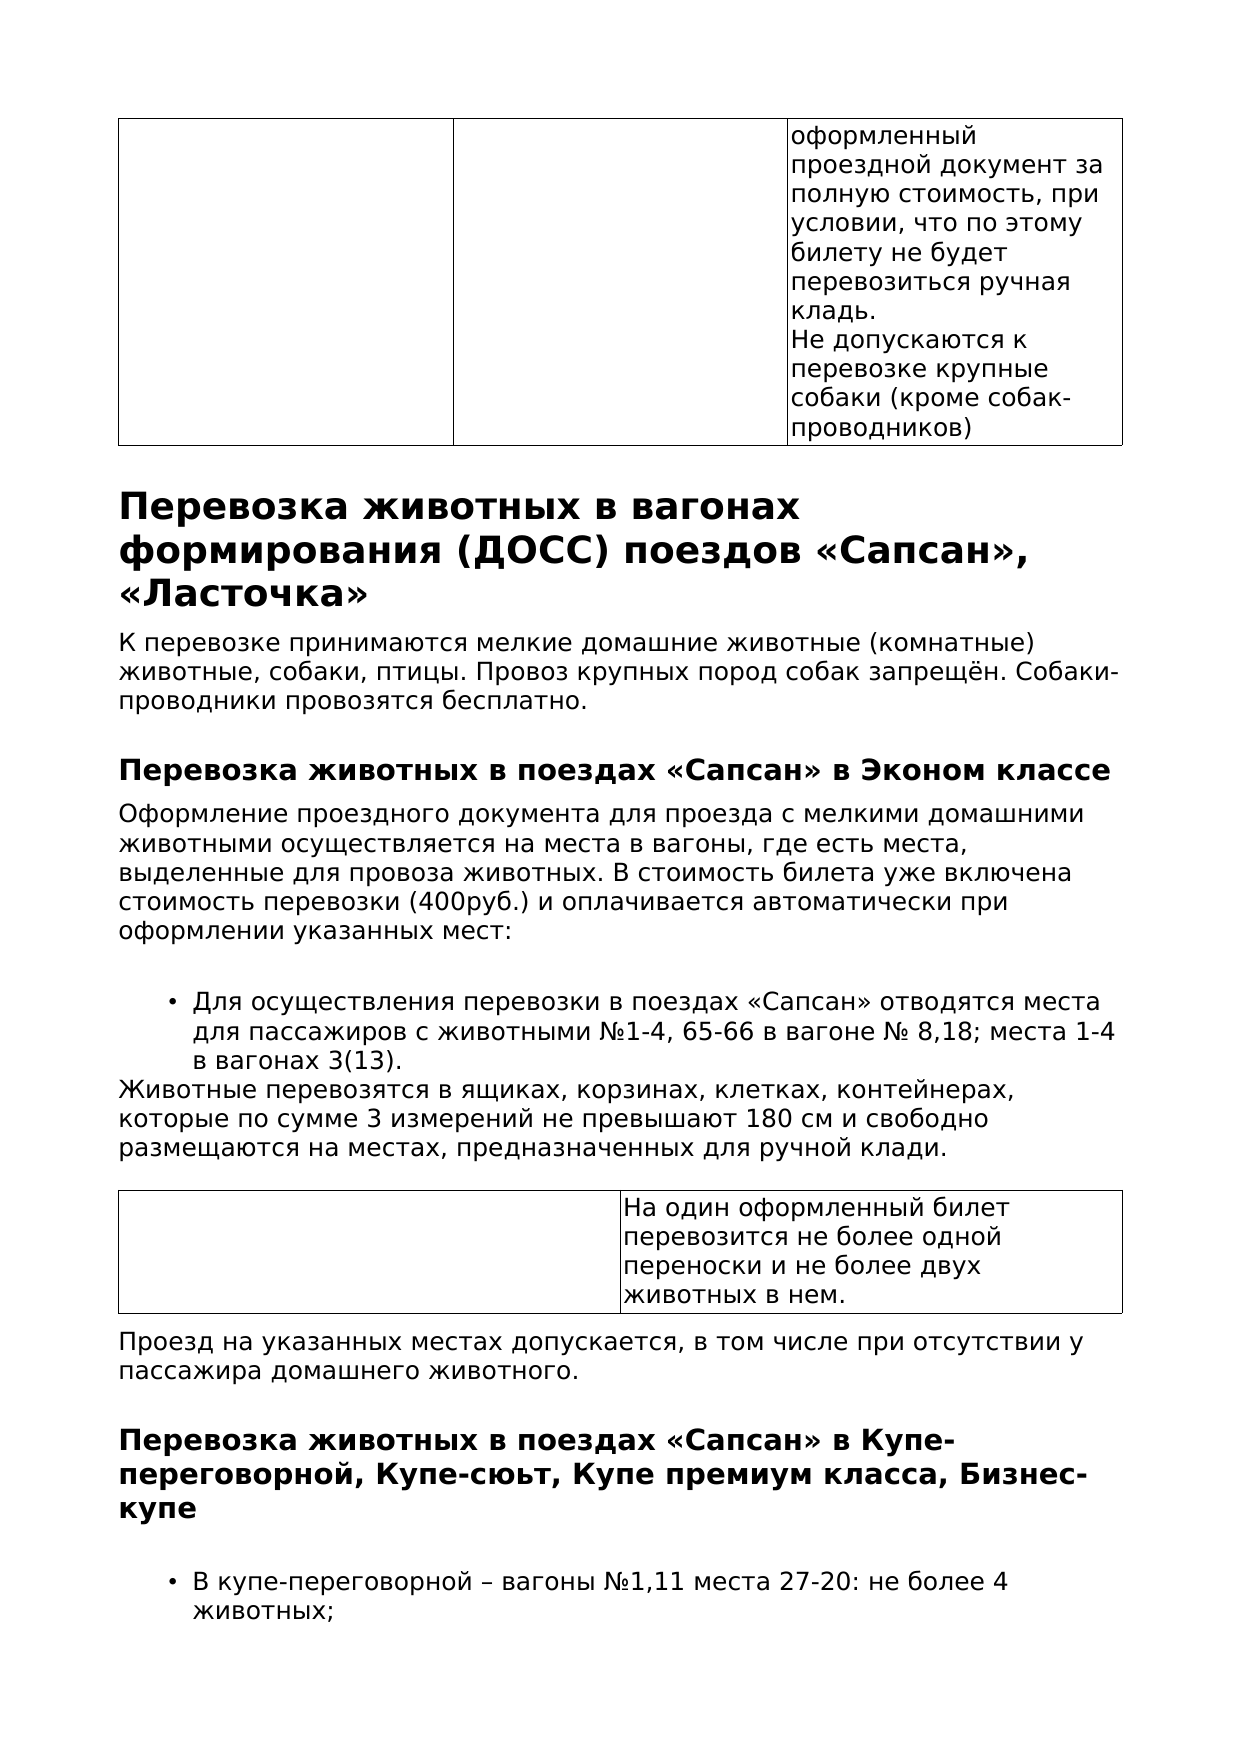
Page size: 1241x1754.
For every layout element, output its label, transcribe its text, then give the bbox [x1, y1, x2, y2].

table_cell [119, 119, 453, 445]
table_header [119, 1191, 620, 1312]
subtitle Перевозка животных в поездах «Сапсан» в Купе-переговорной, Купе-сюьт, Купе премиум класса, Бизнес-купе [118, 1423, 1122, 1525]
text Оформление проездного документа для проезда с мелкими домашними животными осуществляется на места в вагоны, где есть места, выделенные для провоза животных. В стоимость билета уже включена стоимость перевозки (400руб.) и оплачивается автоматически при оформлении указанных мест: [118, 800, 1122, 946]
table_cell [454, 119, 787, 445]
list В купе-переговорной – вагоны №1,11 места 27-20: не более 4 животных; [177, 1567, 1122, 1625]
text Проезд на указанных местах допускается, в том числе при отсутствии у пассажира домашнего животного. [118, 1327, 1122, 1386]
table_header На один оформленный билет перевозится не более одной переноски и не более двух животных в нем. [621, 1191, 1122, 1312]
list Для осуществления перевозки в поездах «Сапсан» отводятся места для пассажиров с животными №1-4, 65-66 в вагоне № 8,18; места 1-4 в вагонах 3(13). [177, 987, 1122, 1075]
text Животные перевозятся в ящиках, корзинах, клетках, контейнерах, которые по сумме 3 измерений не превышают 180 см и свободно размещаются на местах, предназначенных для ручной клади. [118, 1075, 1122, 1162]
table_cell оформленный проездной документ за полную стоимость, при условии, что по этому билету не будет перевозиться ручная кладь. Не допускаются к перевозке крупные собаки (кроме собак-проводников) [788, 119, 1122, 445]
text К перевозке принимаются мелкие домашние животные (комнатные) животные, собаки, птицы. Провоз крупных пород собак запрещён. Собаки-проводники провозятся бесплатно. [118, 628, 1122, 716]
subtitle Перевозка животных в вагонах формирования (ДОСС) поездов «Сапсан», «Ласточка» [118, 485, 1122, 616]
subtitle Перевозка животных в поездах «Сапсан» в Эконом классе [118, 753, 1122, 787]
